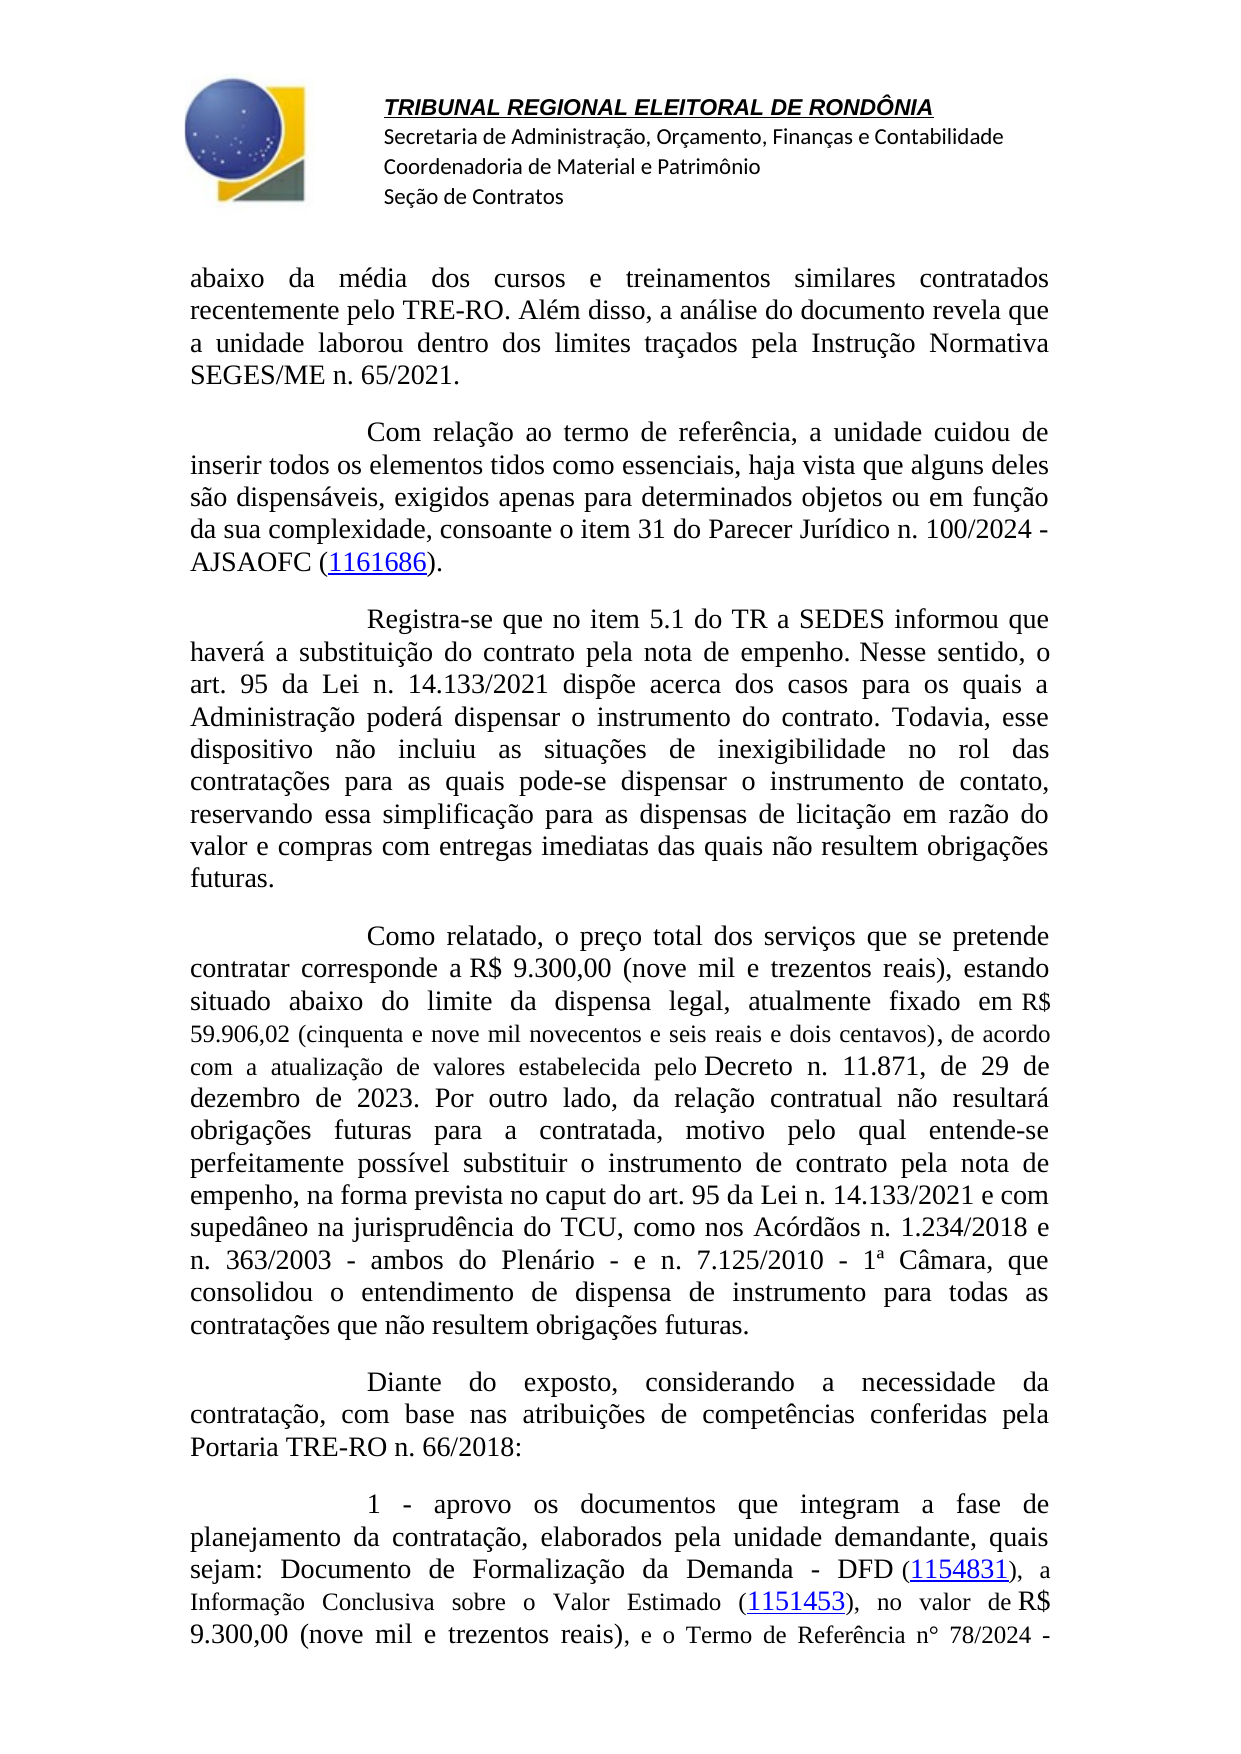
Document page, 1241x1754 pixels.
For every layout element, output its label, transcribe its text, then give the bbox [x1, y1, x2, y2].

text Como relatado, o preço total dos serviços que se pretende contratar corresponde a R$ 9.300,00 (nove mil e trezentos reais), estando situado abaixo do limite da dispensa legal, atualmente fixado em R$ 59.906,02 (cinquenta e nove mil novecentos e seis reais e dois centavos), de acordo com a atualização de valores estabelecida pelo Decreto n. 11.871, de 29 de dezembro de 2023. Por outro lado, da relação contratual não resultará obrigações futuras para a contratada, motivo pelo qual entende-se perfeitamente possível substituir o instrumento de contrato pela nota de empenho, na forma prevista no caput do art. 95 da Lei n. 14.133/2021 e com supedâneo na jurisprudência do TCU, como nos Acórdãos n. 1.234/2018 e n. 363/2003 - ambos do Plenário - e n. 7.125/2010 - 1ª Câmara, que consolidou o entendimento de dispensa de instrumento para todas as contratações que não resultem obrigações futuras. [190, 919, 1051, 1340]
text 1 - aprovo os documentos que integram a fase de planejamento da contratação, elaborados pela unidade demandante, quais sejam: Documento de Formalização da Demanda - DFD (1154831), a Informação Conclusiva sobre o Valor Estimado (1151453), no valor de R$ 9.300,00 (nove mil e trezentos reais), e o Termo de Referência n° 78/2024 [190, 1487, 1051, 1649]
text abaixo da média dos cursos e treinamentos similares contratados recentemente pelo TRE-RO. Além disso, a análise do documento revela que a unidade laborou dentro dos limites traçados pela Instrução Normativa SEGES/ME n. 65/2021. [190, 261, 1051, 390]
text Com relação ao termo de referência, a unidade cuidou de inserir todos os elementos tidos como essenciais, haja vista que alguns deles são dispensáveis, exigidos apenas para determinados objetos ou em função da sua complexidade, consoante o item 31 do Parecer Jurídico n. 100/2024 - AJSAOFC (1161686). [190, 415, 1051, 577]
text Diante do exposto, considerando a necessidade da contratação, com base nas atribuições de competências conferidas pela Portaria TRE-RO n. 66/2018: [190, 1365, 1051, 1462]
text Registra-se que no item 5.1 do TR a SEDES informou que haverá a substituição do contrato pela nota de empenho. Nesse sentido, o art. 95 da Lei n. 14.133/2021 dispõe acerca dos casos para os quais a Administração poderá dispensar o instrumento do contrato. Todavia, esse dispositivo não incluiu as situações de inexigibilidade no rol das contratações para as quais pode-se dispensar o instrumento de contato, reservando essa simplificação para as dispensas de licitação em razão do valor e compras com entregas imediatas das quais não resultem obrigações futuras. [190, 602, 1051, 894]
